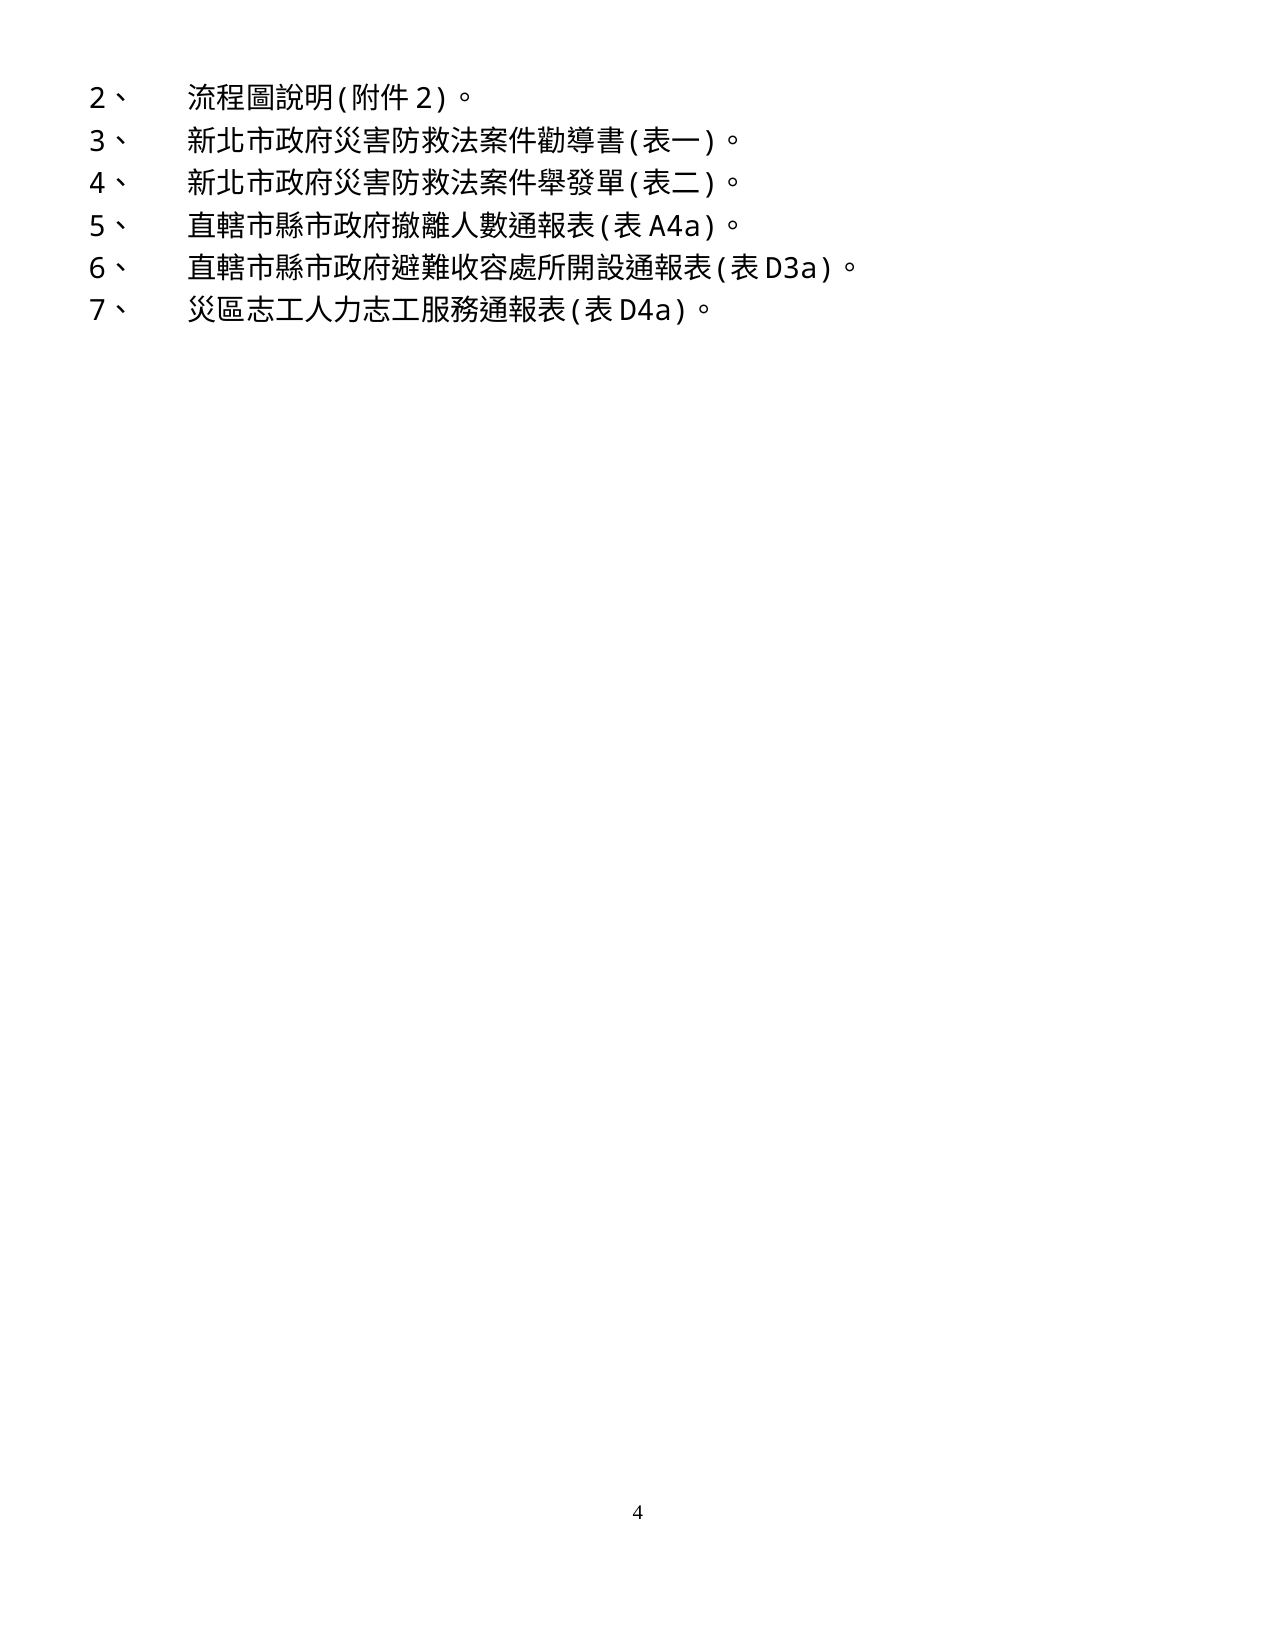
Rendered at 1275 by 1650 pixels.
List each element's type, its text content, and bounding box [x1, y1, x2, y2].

list 新北市政府災害防救法案件勸導書(表一)。 [88, 117, 1087, 160]
list 新北市政府災害防救法案件舉發單(表二)。 [88, 160, 1087, 202]
list 直轄市縣市政府撤離人數通報表(表A4a)。 [88, 202, 1087, 244]
list 流程圖說明(附件2)。 [88, 75, 1087, 117]
list 直轄市縣市政府避難收容處所開設通報表(表D3a)。 [88, 244, 1087, 287]
list 災區志工人力志工服務通報表(表D4a)。 [88, 287, 1087, 329]
